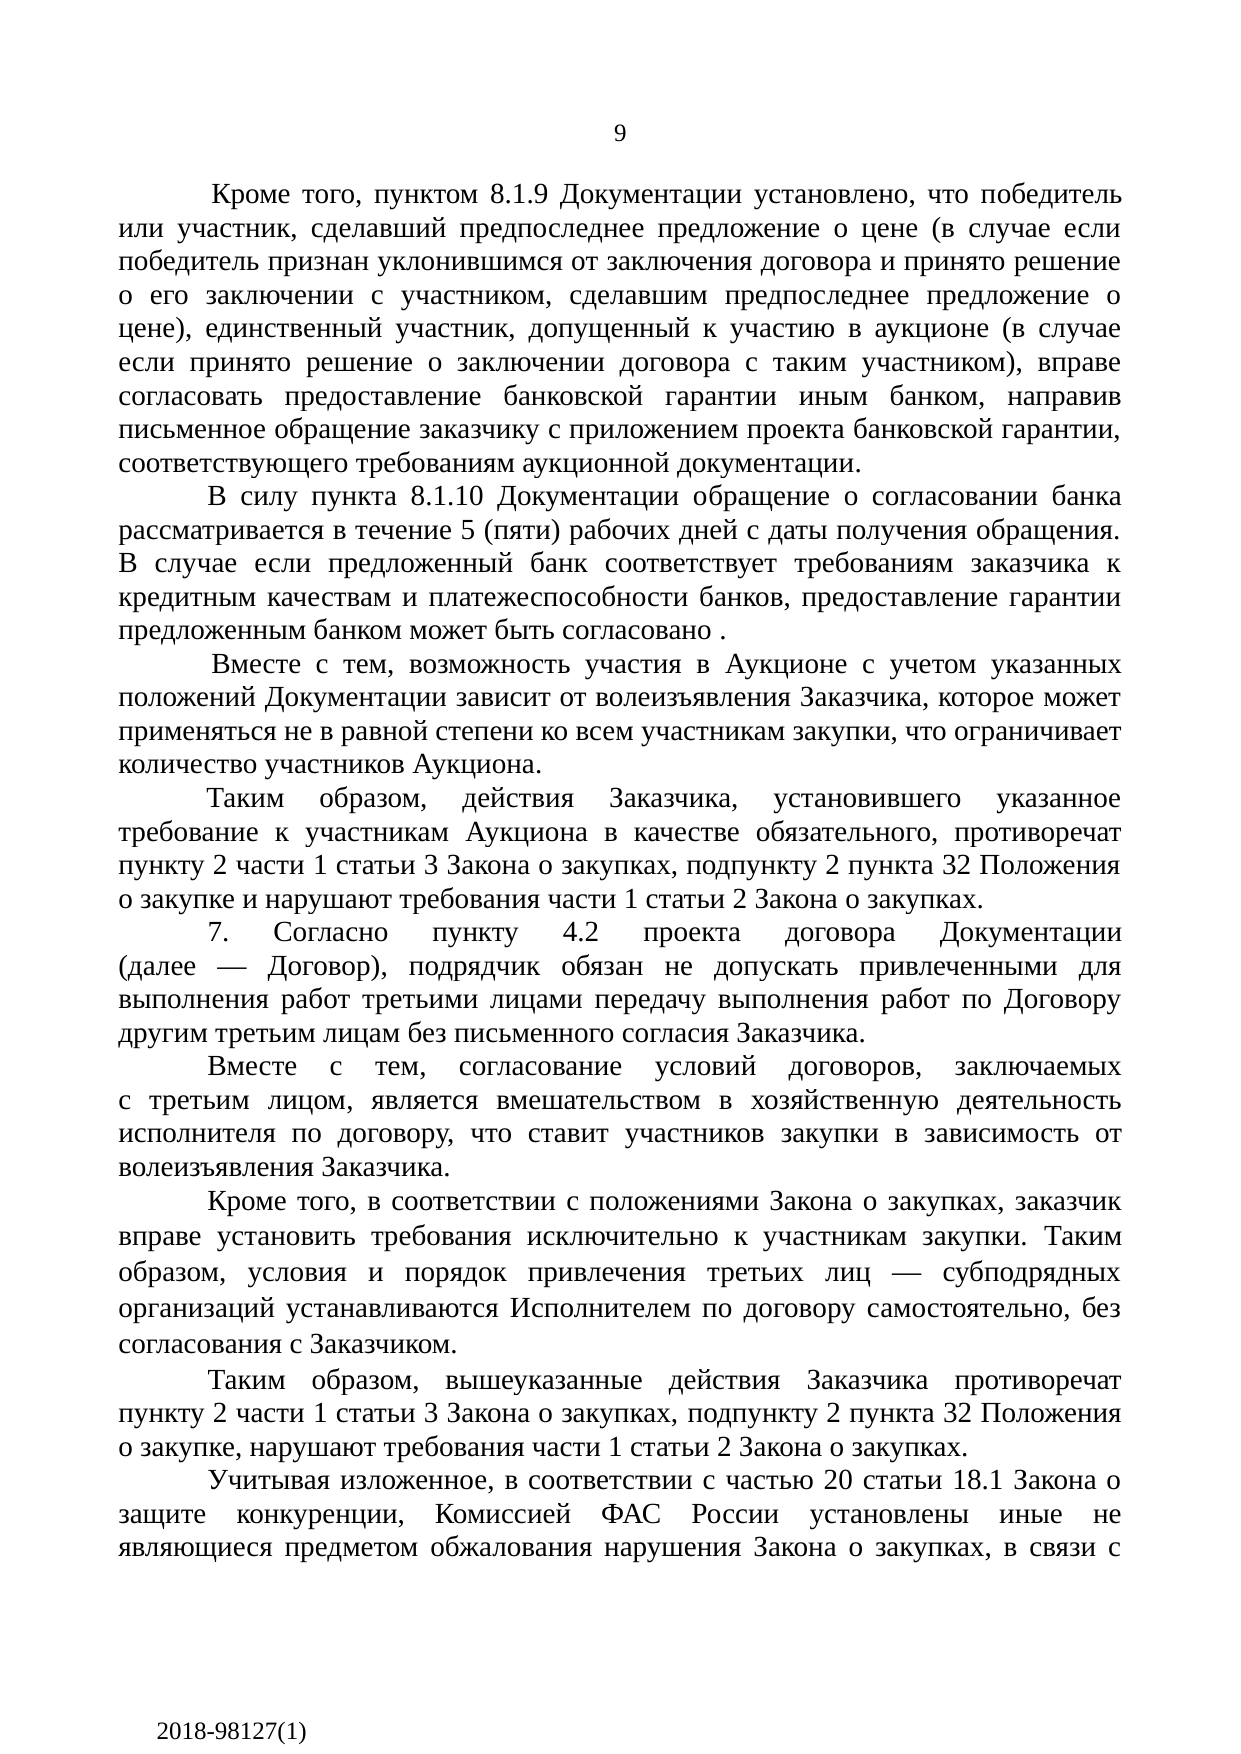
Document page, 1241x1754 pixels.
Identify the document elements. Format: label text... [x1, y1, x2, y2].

text Таким образом, действия Заказчика, установившего указанное требование к участникам Аукциона в качестве обязательного, противоречат пункту 2 части 1 статьи 3 Закона о закупках, подпункту 2 пункта 32 Положения о закупке и нарушают требования части 1 статьи 2 Закона о закупках. [118, 780, 1122, 914]
text 7. Согласно пункту 4.2 проекта договора Документации (далее — Договор), подрядчик обязан не допускать привлеченными для выполнения работ третьими лицами передачу выполнения работ по Договору другим третьим лицам без письменного согласия Заказчика. [118, 914, 1122, 1048]
text Кроме того, пунктом 8.1.9 Документации установлено, что победитель или участник, сделавший предпоследнее предложение о цене (в случае если победитель признан уклонившимся от заключения договора и принято решение о его заключении с участником, сделавшим предпоследнее предложение о цене), единственный участник, допущенный к участию в аукционе (в случае если принято решение о заключении договора с таким участником), вправе согласовать предоставление банковской гарантии иным банком, направив письменное обращение заказчику с приложением проекта банковской гарантии, соответствующего требованиям аукционной документации. [118, 176, 1122, 478]
text Вместе с тем, согласование условий договоров, заключаемых с третьим лицом, является вмешательством в хозяйственную деятельность исполнителя по договору, что ставит участников закупки в зависимость от волеизъявления Заказчика. [118, 1048, 1122, 1183]
text Кроме того, в соответствии с положениями Закона о закупках, заказчик вправе установить требования исключительно к участникам закупки. Таким образом, условия и порядок привлечения третьих лиц — субподрядных организаций устанавливаются Исполнителем по договору самостоятельно, без согласования с Заказчиком. [118, 1183, 1122, 1359]
text Вместе с тем, возможность участия в Аукционе с учетом указанных положений Документации зависит от волеизъявления Заказчика, которое может применяться не в равной степени ко всем участникам закупки, что ограничивает количество участников Аукциона. [118, 646, 1122, 780]
text В силу пункта 8.1.10 Документации обращение о согласовании банка рассматривается в течение 5 (пяти) рабочих дней с даты получения обращения. В случае если предложенный банк соответствует требованиям заказчика к кредитным качествам и платежеспособности банков, предоставление гарантии предложенным банком может быть согласовано . [118, 478, 1122, 646]
text Таким образом, вышеуказанные действия Заказчика противоречат пункту 2 части 1 статьи 3 Закона о закупках, подпункту 2 пункта 32 Положения о закупке, нарушают требования части 1 статьи 2 Закона о закупках. [118, 1362, 1122, 1462]
text Учитывая изложенное, в соответствии с частью 20 статьи 18.1 Закона о защите конкуренции, Комиссией ФАС России установлены иные не являющиеся предметом обжалования нарушения Закона о закупках, в связи с [118, 1462, 1122, 1563]
